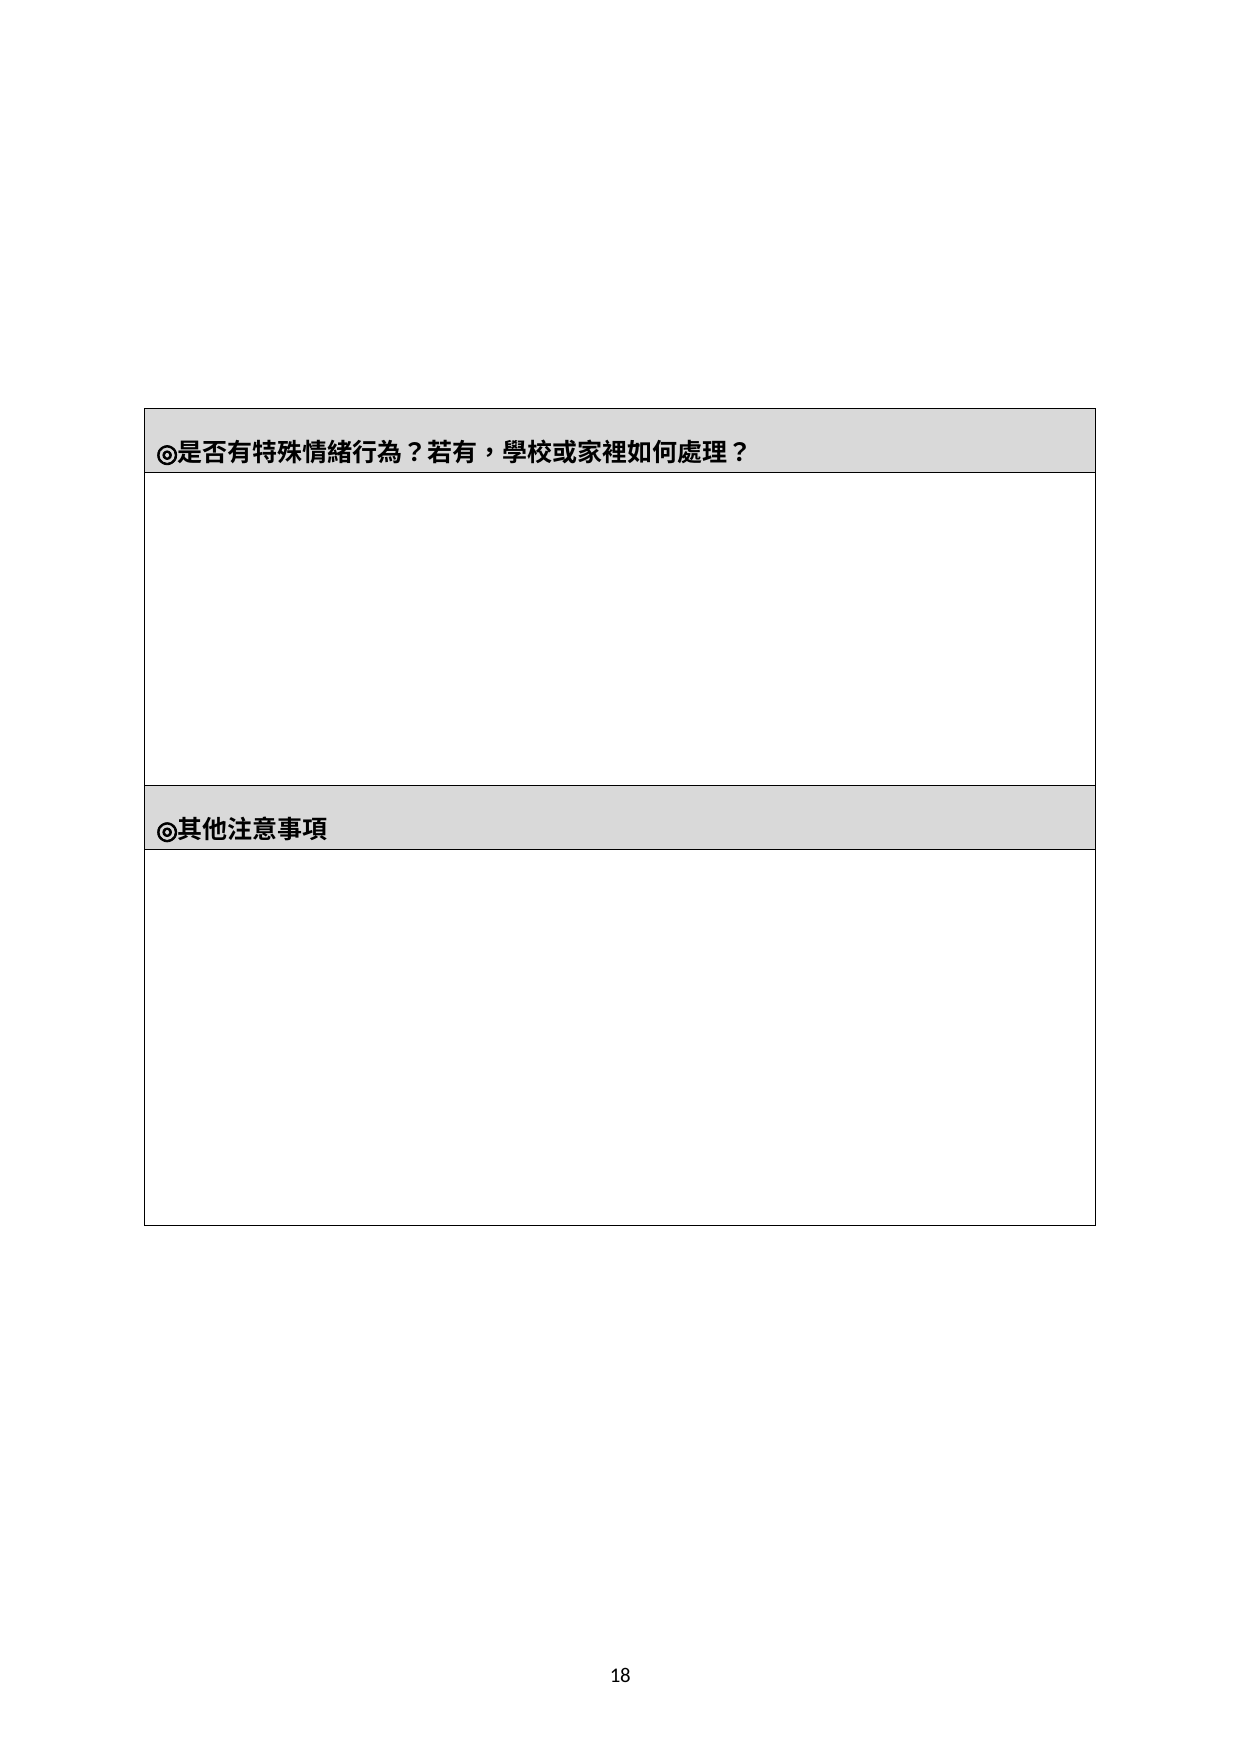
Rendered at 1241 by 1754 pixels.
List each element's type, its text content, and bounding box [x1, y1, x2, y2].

table_cell ◎是否有特殊情緒行為？若有，學校或家裡如何處理？ [145, 409, 1095, 472]
table_cell ◎其他注意事項 [145, 786, 1095, 849]
table_cell [145, 850, 1095, 1225]
table_cell [145, 473, 1095, 785]
